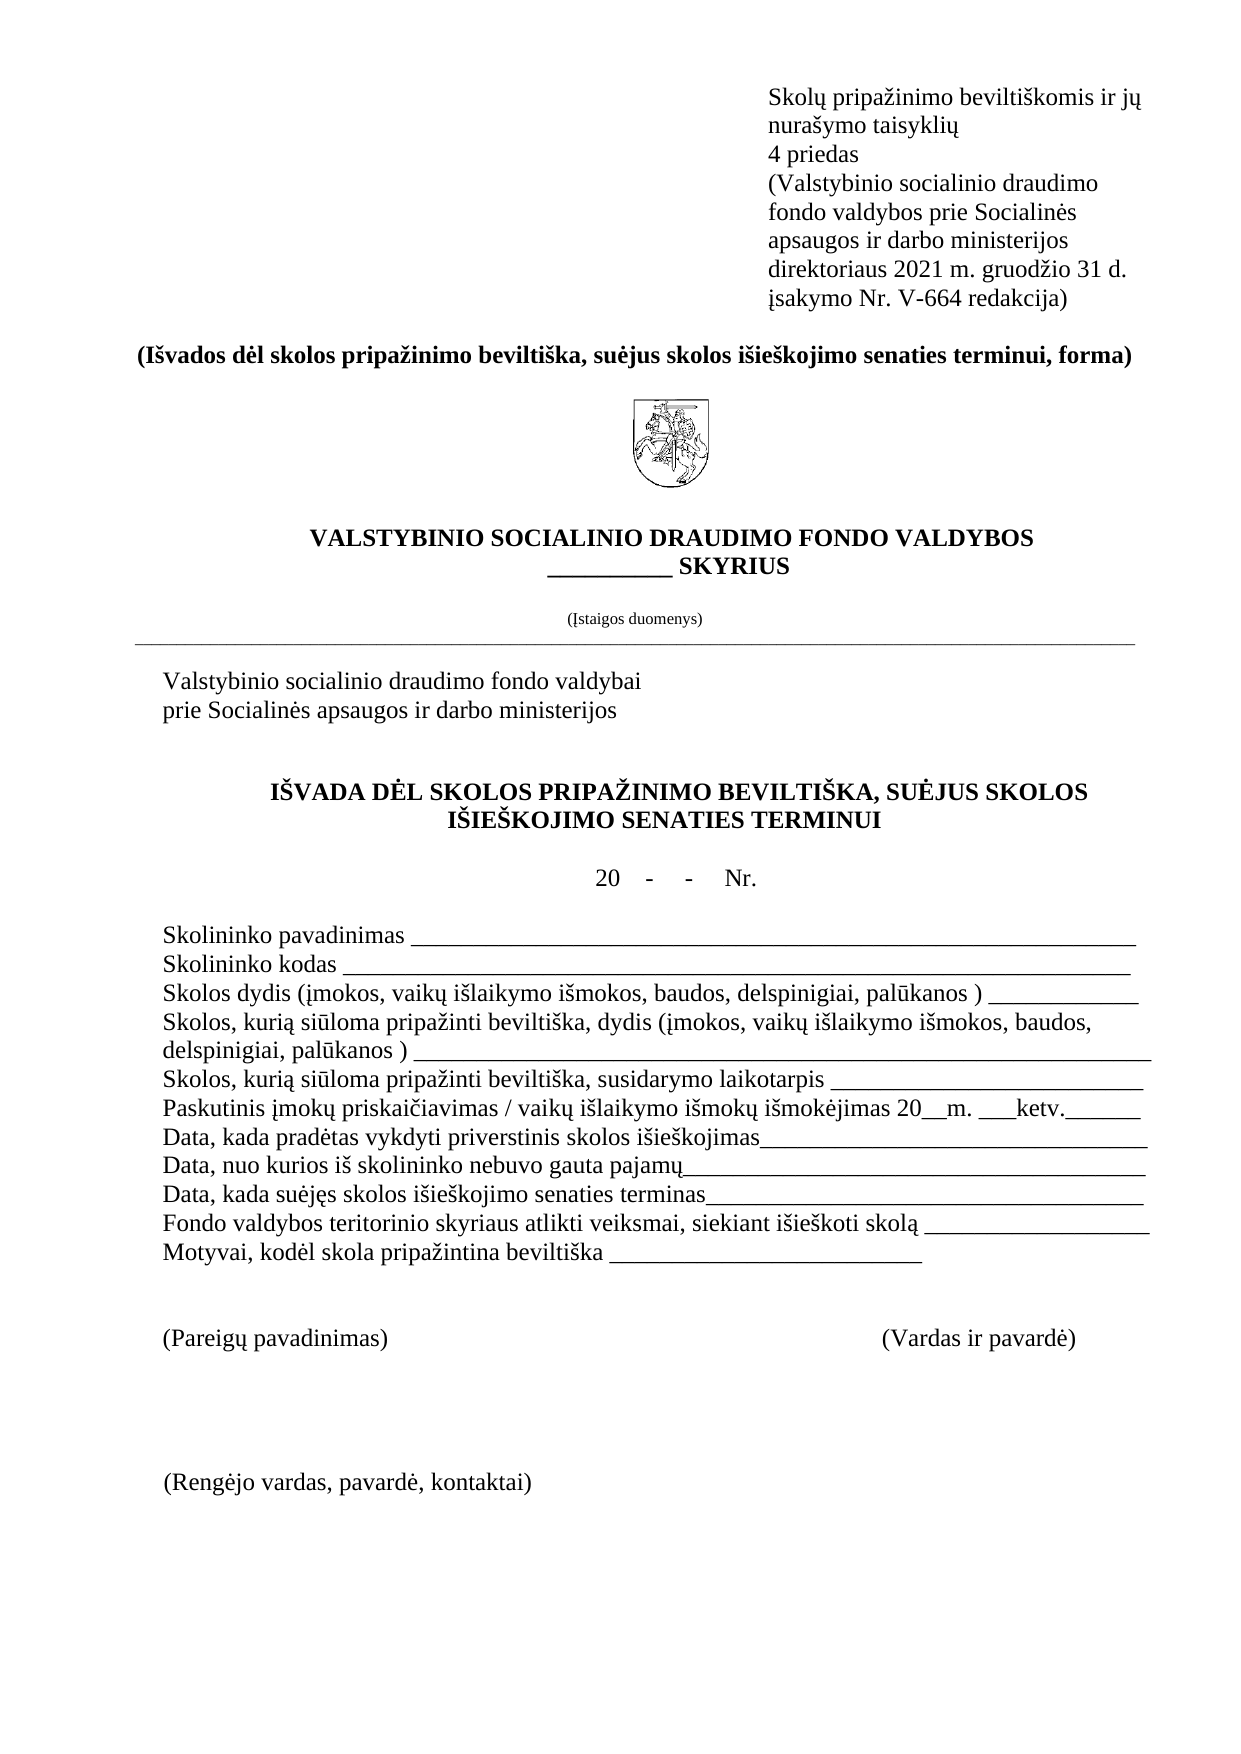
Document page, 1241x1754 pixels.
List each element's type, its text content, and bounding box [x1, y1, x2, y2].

text (Pareigų pavadinimas) (Vardas ir pavardė) [162, 1323, 1152, 1352]
text Valstybinio socialinio draudimo fondo valdybai [148, 666, 1152, 695]
text Skolos, kurią siūloma pripažinti beviltiška, susidarymo laikotarpis _________________________ [133, 1064, 1152, 1093]
text (Išvados dėl skolos pripažinimo beviltiška, suėjus skolos išieškojimo senaties terminui, forma) [118, 340, 1152, 369]
text IŠVADA DĖL SKOLOS PRIPAŽINIMO BEVILTIŠKA, SUĖJUS SKOLOS IŠIEŠKOJIMO SENATIES TERMINUI [177, 777, 1152, 834]
table_header [711, 398, 1139, 492]
text Skolininko kodas _______________________________________________________________ [133, 949, 1152, 978]
text __________ SKYRIUS [177, 551, 1152, 580]
text Paskutinis įmokų priskaičiavimas / vaikų išlaikymo išmokų išmokėjimas 20__m. ___ketv.______ [133, 1093, 1152, 1122]
text direktoriaus 2021 m. gruodžio 31 d. [768, 254, 1152, 283]
text Skolos, kurią siūloma pripažinti beviltiška, dydis (įmokos, vaikų išlaikymo išmokos, baudos, delspinigiai, palūkanos ) ___________________________________________________________ [162, 1007, 1152, 1064]
text prie Socialinės apsaugos ir darbo ministerijos [162, 695, 1152, 724]
text VALSTYBINIO SOCIALINIO DRAUDIMO FONDO VALDYBOS [177, 523, 1152, 551]
text Motyvai, kodėl skola pripažintina beviltiška _________________________ [133, 1237, 1152, 1265]
text fondo valdybos prie Socialinės [768, 197, 1152, 225]
table_header [131, 398, 632, 492]
text Skolos dydis (įmokos, vaikų išlaikymo išmokos, baudos, delspinigiai, palūkanos ) ____________ [133, 978, 1152, 1007]
text Data, kada suėjęs skolos išieškojimo senaties terminas___________________________________ [133, 1179, 1152, 1208]
text apsaugos ir darbo ministerijos [768, 225, 1152, 254]
text Skolininko pavadinimas __________________________________________________________ [133, 920, 1152, 949]
text įsakymo Nr. V-664 redakcija) [768, 283, 1152, 312]
text Fondo valdybos teritorinio skyriaus atlikti veiksmai, siekiant išieškoti skolą __________________ [133, 1208, 1152, 1237]
text (Rengėjo vardas, pavardė, kontaktai) [118, 1467, 1152, 1495]
text (Įstaigos duomenys) ________________________________________________________________________________________________________________________ [118, 609, 1152, 647]
text 4 priedas [457, 139, 1152, 168]
text Data, kada pradėtas vykdyti priverstinis skolos išieškojimas_______________________________ [133, 1122, 1152, 1150]
text Skolų pripažinimo beviltiškomis ir jų [768, 82, 1152, 110]
text Data, nuo kurios iš skolininko nebuvo gauta pajamų_____________________________________ [133, 1150, 1152, 1179]
text 20 - - Nr. [177, 863, 1152, 892]
text (Valstybinio socialinio draudimo [768, 168, 1152, 197]
text nurašymo taisyklių [768, 110, 1152, 139]
